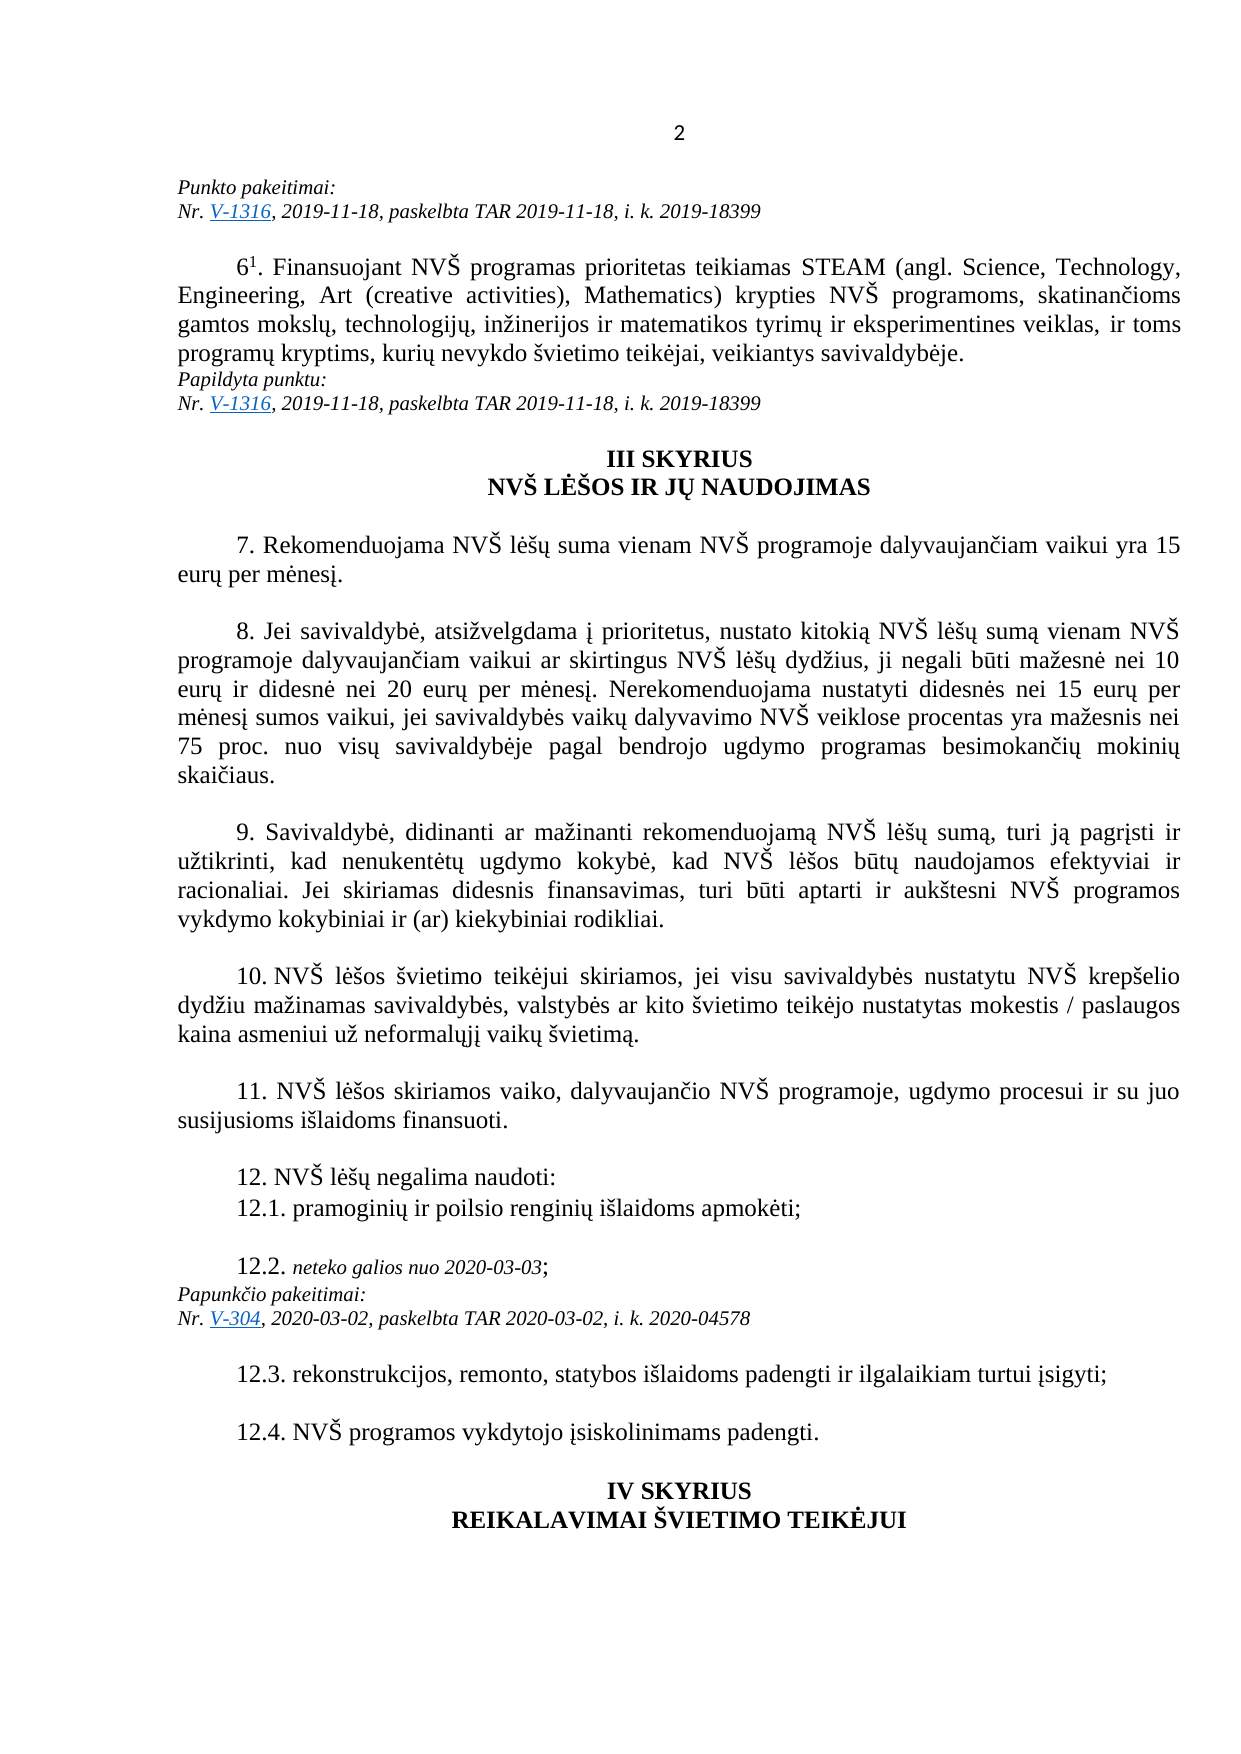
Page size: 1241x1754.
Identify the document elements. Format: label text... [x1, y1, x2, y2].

text 8. Jei savivaldybė, atsižvelgdama į prioritetus, nustato kitokią NVŠ lėšų sumą vienam NVŠ programoje dalyvaujančiam vaikui ar skirtingus NVŠ lėšų dydžius, ji negali būti mažesnė nei 10 eurų ir didesnė nei 20 eurų per mėnesį. Nerekomenduojama nustatyti didesnės nei 15 eurų per mėnesį sumos vaikui, jei savivaldybės vaikų dalyvavimo NVŠ veiklose procentas yra mažesnis nei 75 proc. nuo visų savivaldybėje pagal bendrojo ugdymo programas besimokančių mokinių skaičiaus. [177, 616, 1181, 789]
text IV SKYRIUS [177, 1476, 1181, 1505]
text Nr. V-1316, 2019-11-18, paskelbta TAR 2019-11-18, i. k. 2019-18399 [177, 391, 1181, 415]
text 11. NVŠ lėšos skiriamos vaiko, dalyvaujančio NVŠ programoje, ugdymo procesui ir su juo susijusioms išlaidoms finansuoti. [177, 1076, 1181, 1134]
text III SKYRIUS [177, 444, 1181, 472]
text 61. Finansuojant NVŠ programas prioritetas teikiamas STEAM (angl. Science, Technology, Engineering, Art (creative activities), Mathematics) krypties NVŠ programoms, skatinančioms gamtos mokslų, technologijų, inžinerijos ir matematikos tyrimų ir eksperimentines veiklas, ir toms programų kryptims, kurių nevykdo švietimo teikėjai, veikiantys savivaldybėje. [177, 252, 1181, 367]
text NVŠ LĖŠOS IR JŲ NAUDOJIMAS [177, 472, 1181, 501]
text 12.1. pramoginių ir poilsio renginių išlaidoms apmokėti; [177, 1193, 1181, 1222]
text 12.3. rekonstrukcijos, remonto, statybos išlaidoms padengti ir ilgalaikiam turtui įsigyti; [177, 1359, 1181, 1388]
text 12. NVŠ lėšų negalima naudoti: [177, 1162, 1181, 1191]
text Nr. V-1316, 2019-11-18, paskelbta TAR 2019-11-18, i. k. 2019-18399 [177, 199, 1181, 223]
text 7. Rekomenduojama NVŠ lėšų suma vienam NVŠ programoje dalyvaujančiam vaikui yra 15 eurų per mėnesį. [177, 530, 1181, 587]
text 12.4. NVŠ programos vykdytojo įsiskolinimams padengti. [177, 1417, 1181, 1445]
text 10. NVŠ lėšos švietimo teikėjui skiriamos, jei visu savivaldybės nustatytu NVŠ krepšelio dydžiu mažinamas savivaldybės, valstybės ar kito švietimo teikėjo nustatytas mokestis / paslaugos kaina asmeniui už neformalųjį vaikų švietimą. [177, 961, 1181, 1047]
text Nr. V-304, 2020-03-02, paskelbta TAR 2020-03-02, i. k. 2020-04578 [177, 1306, 1181, 1330]
text Papunkčio pakeitimai: [177, 1282, 1181, 1306]
text Punkto pakeitimai: [177, 175, 1181, 199]
text 9. Savivaldybė, didinanti ar mažinanti rekomenduojamą NVŠ lėšų sumą, turi ją pagrįsti ir užtikrinti, kad nenukentėtų ugdymo kokybė, kad NVŠ lėšos būtų naudojamos efektyviai ir racionaliai. Jei skiriamas didesnis finansavimas, turi būti aptarti ir aukštesni NVŠ programos vykdymo kokybiniai ir (ar) kiekybiniai rodikliai. [177, 817, 1181, 932]
text Papildyta punktu: [177, 367, 1181, 391]
text REIKALAVIMAI ŠVIETIMO TEIKĖJUI [177, 1505, 1181, 1534]
text 12.2. neteko galios nuo 2020-03-03; [177, 1251, 1181, 1280]
